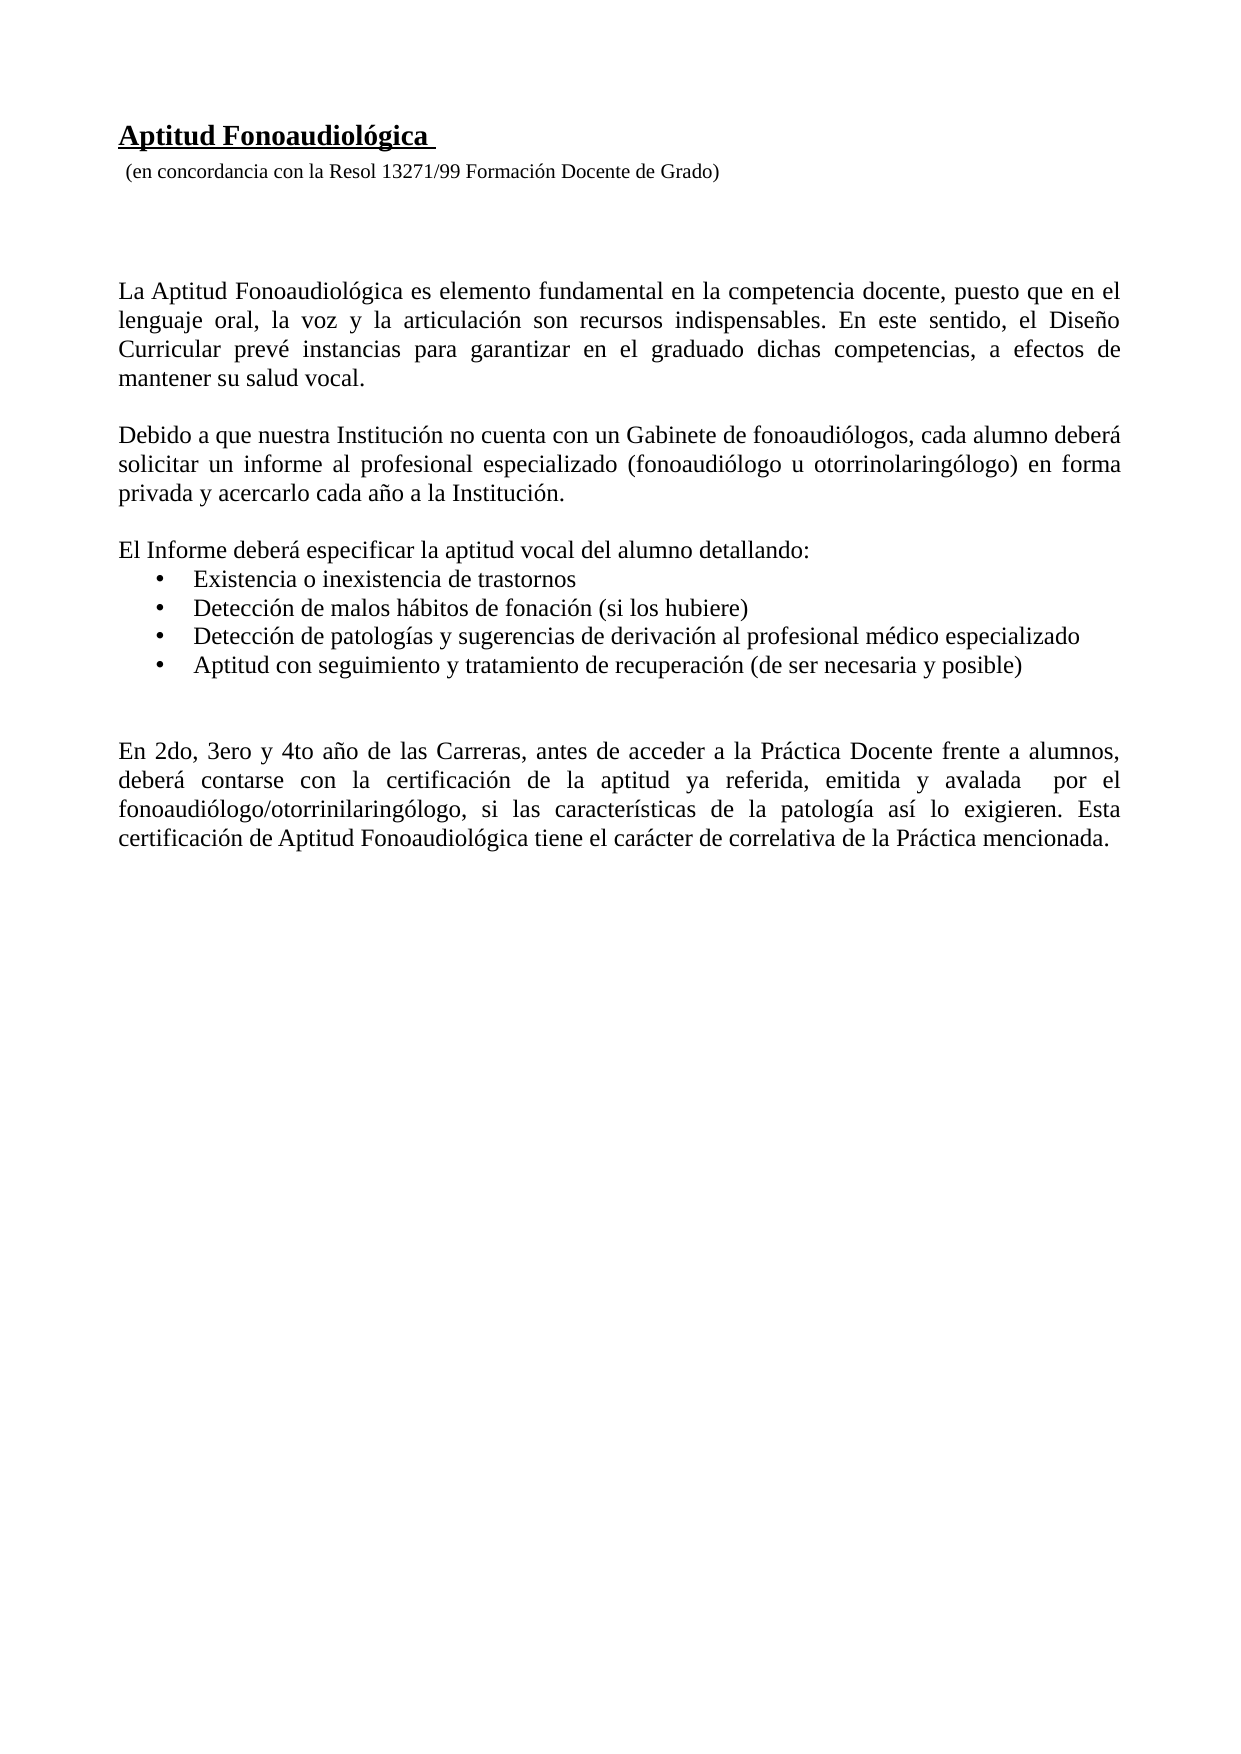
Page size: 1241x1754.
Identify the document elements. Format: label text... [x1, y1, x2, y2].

text Aptitud Fonoaudiológica [118, 118, 1122, 152]
list Aptitud con seguimiento y tratamiento de recuperación (de ser necesaria y posible) [156, 650, 1122, 679]
text La Aptitud Fonoaudiológica es elemento fundamental en la competencia docente, puesto que en el lenguaje oral, la voz y la articulación son recursos indispensables. En este sentido, el Diseño Curricular prevé instancias para garantizar en el graduado dichas competencias, a efectos de mantener su salud vocal. [118, 276, 1122, 391]
text El Informe deberá especificar la aptitud vocal del alumno detallando: [118, 535, 1122, 564]
list Existencia o inexistencia de trastornos [156, 564, 1122, 593]
text (en concordancia con la Resol 13271/99 Formación Docente de Grado) [118, 152, 1122, 185]
text Debido a que nuestra Institución no cuenta con un Gabinete de fonoaudiólogos, cada alumno deberá solicitar un informe al profesional especializado (fonoaudiólogo u otorrinolaringólogo) en forma privada y acercarlo cada año a la Institución. [118, 420, 1122, 506]
list Detección de patologías y sugerencias de derivación al profesional médico especializado [156, 621, 1122, 650]
text En 2do, 3ero y 4to año de las Carreras, antes de acceder a la Práctica Docente frente a alumnos, deberá contarse con la certificación de la aptitud ya referida, emitida y avalada por el fonoaudiólogo/otorrinilaringólogo, si las características de la patología así lo exigieren. Esta certificación de Aptitud Fonoaudiológica tiene el carácter de correlativa de la Práctica mencionada. [118, 736, 1122, 851]
list Detección de malos hábitos de fonación (si los hubiere) [156, 593, 1122, 621]
